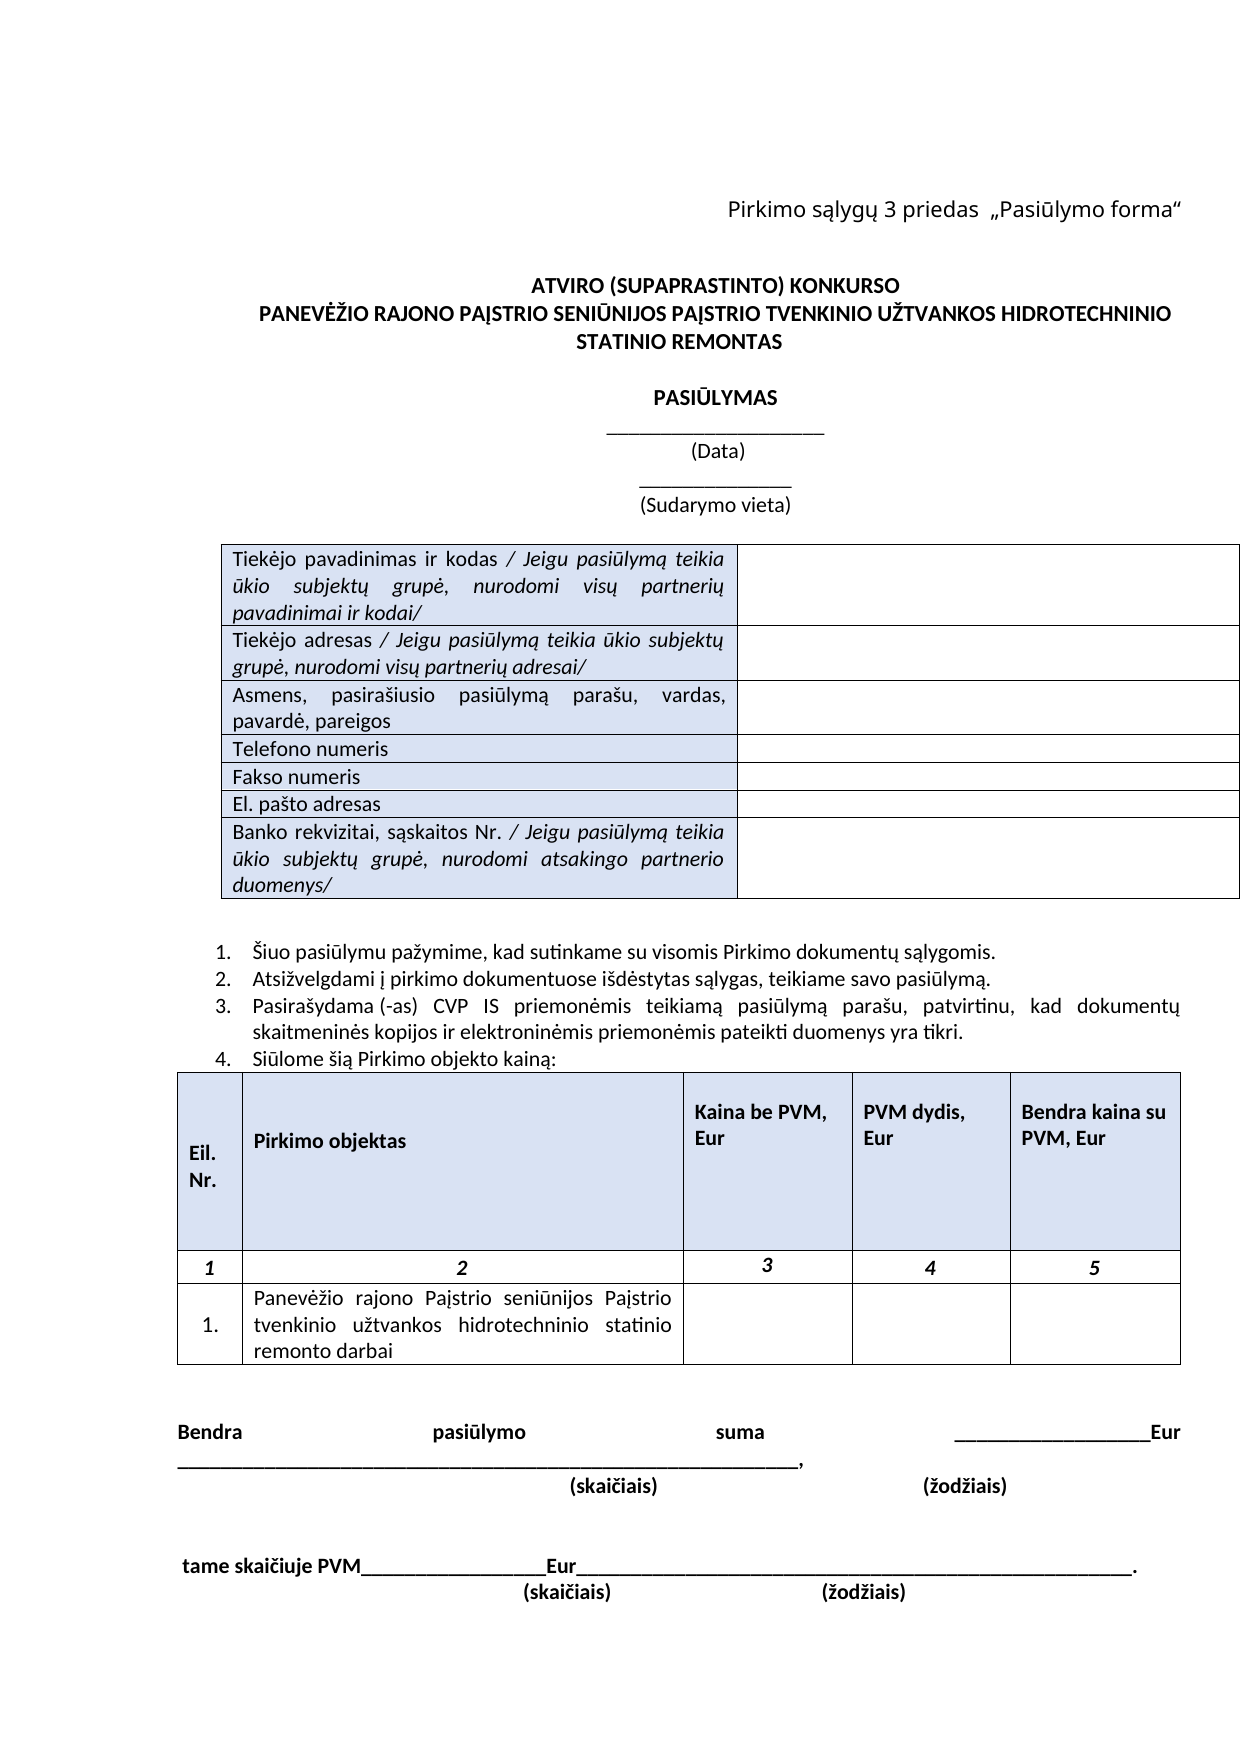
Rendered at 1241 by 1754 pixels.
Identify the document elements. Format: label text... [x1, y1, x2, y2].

table_cell [738, 681, 1239, 734]
text Bendra pasiūlymo suma __________________Eur _________________________________________________________, [177, 1418, 1181, 1472]
list Šiuo pasiūlymu pažymime, kad sutinkame su visomis Pirkimo dokumentų sąlygomis. [215, 938, 1181, 965]
text (skaičiais) (žodžiais) [177, 1472, 1181, 1498]
table_header Eil. Nr. [178, 1073, 242, 1250]
table_cell El. pašto adresas [222, 791, 737, 817]
list Pasirašydama (-as) CVP IS priemonėmis teikiamą pasiūlymą parašu, patvirtinu, kad dokumentų skaitmeninės kopijos ir elektroninėmis priemonėmis pateikti duomenys yra tikri. [215, 992, 1181, 1045]
text ______________ [177, 464, 1181, 491]
text PASIŪLYMAS [177, 383, 1181, 411]
table_cell Panevėžio rajono Paįstrio seniūnijos Paįstrio tvenkinio užtvankos hidrotechninio statinio remonto darbai [243, 1284, 683, 1364]
table_header Kaina be PVM, Eur [684, 1073, 852, 1250]
table_cell [853, 1284, 1010, 1364]
table_cell Asmens, pasirašiusio pasiūlymą parašu, vardas, pavardė, pareigos [222, 681, 737, 734]
table_cell [1011, 1284, 1180, 1364]
table_cell 4 [853, 1251, 1010, 1283]
table_cell 1 [178, 1251, 242, 1283]
text ____________________ [177, 411, 1181, 438]
text ATVIRO (SUPAPRASTINTO) KONKURSO [177, 271, 1181, 299]
table_cell [738, 763, 1239, 789]
table_cell 3 [684, 1251, 852, 1283]
table_cell 5 [1011, 1251, 1180, 1283]
table_cell Banko rekvizitai, sąskaitos Nr. / Jeigu pasiūlymą teikia ūkio subjektų grupė, nurodomi atsakingo partnerio duomenys/ [222, 818, 737, 898]
table_header Pirkimo objektas [243, 1073, 683, 1250]
table_cell 2 [243, 1251, 683, 1283]
text PANEVĖŽIO RAJONO PAĮSTRIO SENIŪNIJOS PAĮSTRIO TVENKINIO UŽTVANKOS HIDROTECHNINIO STATINIO REMONTAS [177, 299, 1181, 355]
text tame skaičiuje PVM_________________Eur___________________________________________________. [177, 1552, 1181, 1578]
text (Sudarymo vieta) [177, 491, 1181, 518]
table_header [738, 545, 1239, 625]
table_cell Tiekėjo adresas / Jeigu pasiūlymą teikia ūkio subjektų grupė, nurodomi visų partnerių adresai/ [222, 626, 737, 680]
table_cell 1. [178, 1284, 242, 1364]
text (Data) [177, 438, 1181, 464]
subtitle Pirkimo sąlygų 3 priedas „Pasiūlymo forma“ [177, 194, 1181, 224]
table_header PVM dydis, Eur [853, 1073, 1010, 1250]
list Atsižvelgdami į pirkimo dokumentuose išdėstytas sąlygas, teikiame savo pasiūlymą. [215, 965, 1181, 992]
list Siūlome šią Pirkimo objekto kainą: [215, 1045, 1181, 1072]
table_cell Telefono numeris [222, 735, 737, 762]
table_cell Fakso numeris [222, 763, 737, 789]
table_cell [738, 735, 1239, 762]
text (skaičiais) (žodžiais) [177, 1578, 1181, 1605]
table_cell [738, 791, 1239, 817]
table_header Tiekėjo pavadinimas ir kodas / Jeigu pasiūlymą teikia ūkio subjektų grupė, nurodomi visų partnerių pavadinimai ir kodai/ [222, 545, 737, 625]
table_header Bendra kaina su PVM, Eur [1011, 1073, 1180, 1250]
table_cell [738, 818, 1239, 898]
table_cell [684, 1284, 852, 1364]
table_cell [738, 626, 1239, 680]
